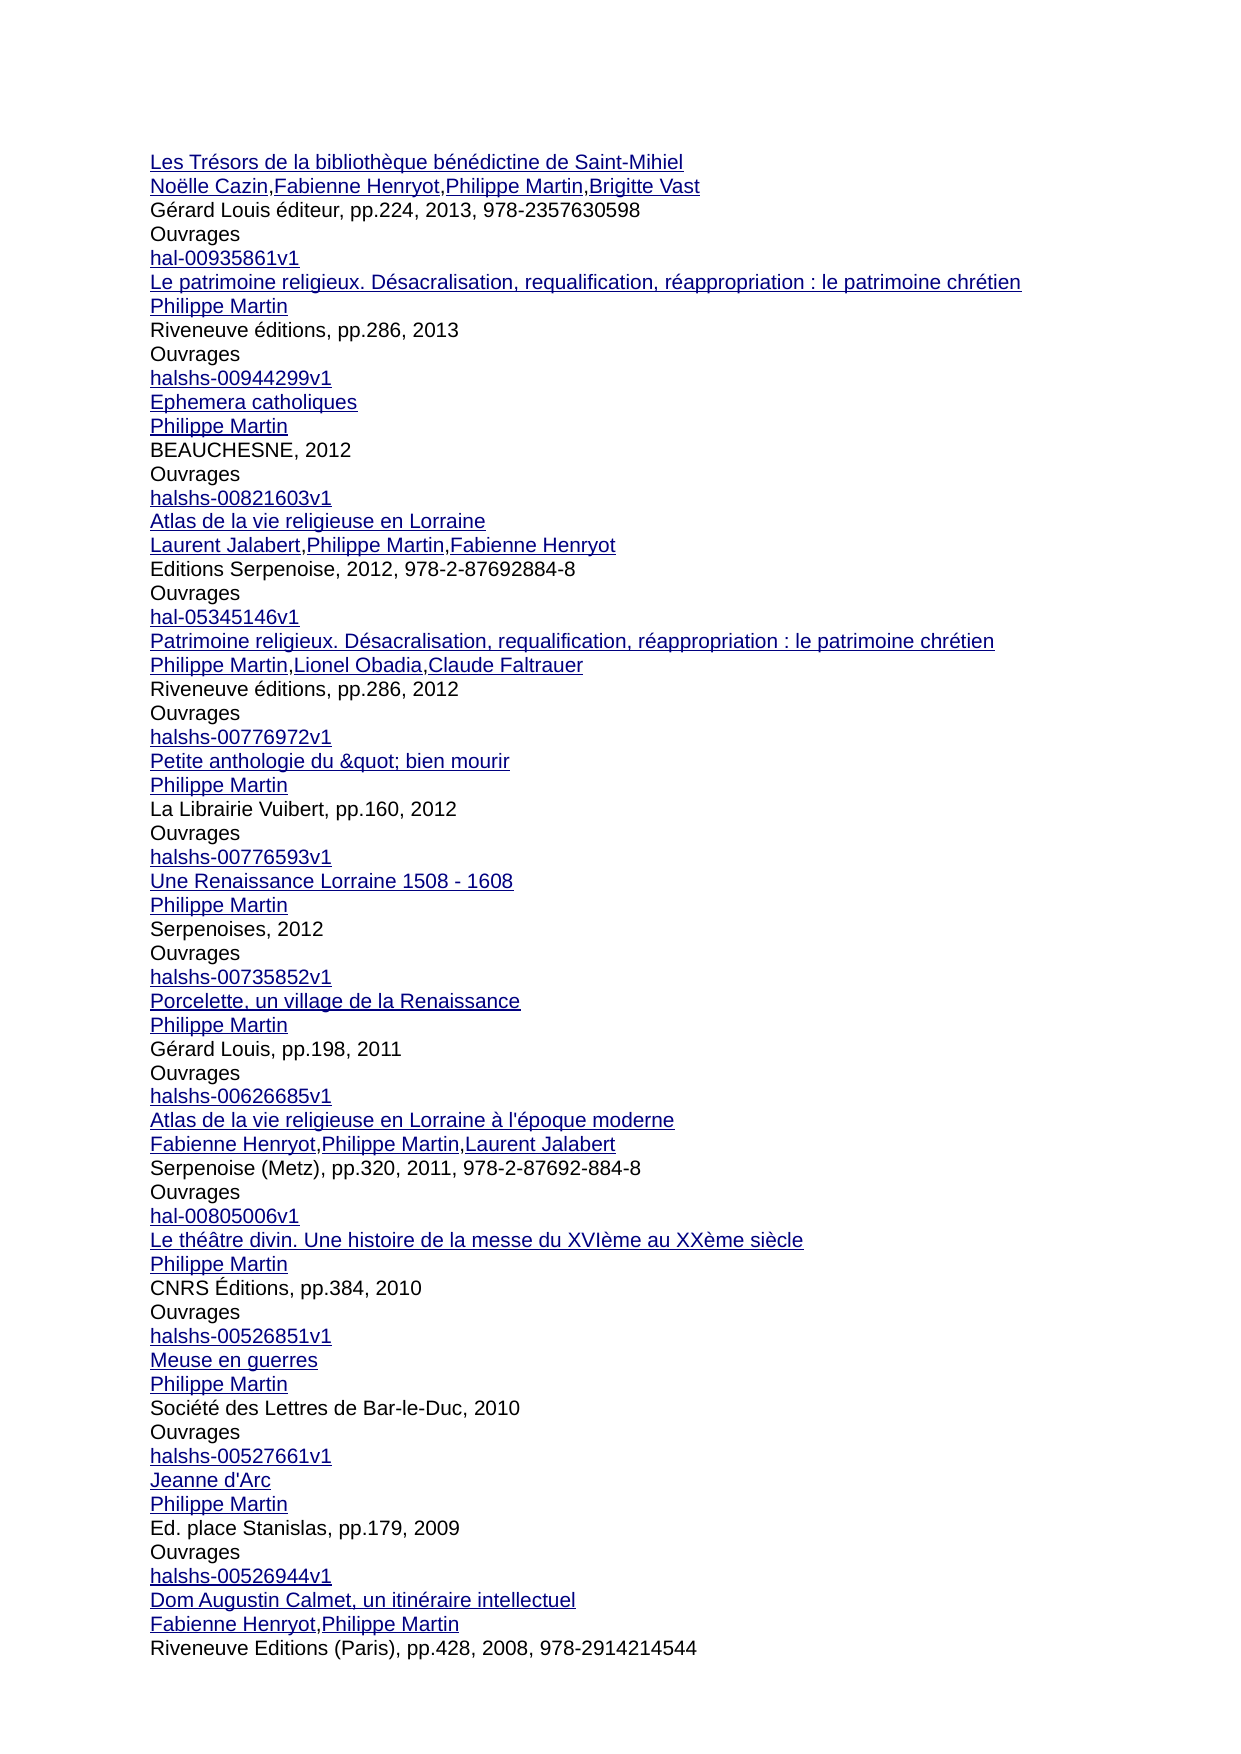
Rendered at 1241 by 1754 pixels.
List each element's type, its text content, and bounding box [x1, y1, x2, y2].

table_cell Le théâtre divin. Une histoire de la messe du XVIème au XXème siècle Philippe Martin CNRS Éditions, pp.384, 2010 Ouvrages halshs-00526851v1 [150, 1228, 1090, 1348]
table_cell Dom Augustin Calmet, un itinéraire intellectuel Fabienne Henryot,Philippe Martin Riveneuve Editions (Paris), pp.428, 2008, 978-2914214544 [150, 1588, 1090, 1659]
table_cell Atlas de la vie religieuse en Lorraine à l'époque moderne Fabienne Henryot,Philippe Martin,Laurent Jalabert Serpenoise (Metz), pp.320, 2011, 978-2-87692-884-8 Ouvrages hal-00805006v1 [150, 1108, 1090, 1228]
table_cell Le patrimoine religieux. Désacralisation, requalification, réappropriation : le patrimoine chrétien Philippe Martin Riveneuve éditions, pp.286, 2013 Ouvrages halshs-00944299v1 [150, 270, 1090, 389]
table_cell Atlas de la vie religieuse en Lorraine Laurent Jalabert,Philippe Martin,Fabienne Henryot Editions Serpenoise, 2012, 978-2-87692884-8 Ouvrages hal-05345146v1 [150, 509, 1090, 629]
table_cell Petite anthologie du &quot; bien mourir Philippe Martin La Librairie Vuibert, pp.160, 2012 Ouvrages halshs-00776593v1 [150, 749, 1090, 869]
table_cell Une Renaissance Lorraine 1508 - 1608 Philippe Martin Serpenoises, 2012 Ouvrages halshs-00735852v1 [150, 869, 1090, 988]
table_cell Ephemera catholiques Philippe Martin BEAUCHESNE, 2012 Ouvrages halshs-00821603v1 [150, 390, 1090, 509]
table_cell Jeanne d'Arc Philippe Martin Ed. place Stanislas, pp.179, 2009 Ouvrages halshs-00526944v1 [150, 1468, 1090, 1587]
table_cell Patrimoine religieux. Désacralisation, requalification, réappropriation : le patrimoine chrétien Philippe Martin,Lionel Obadia,Claude Faltrauer Riveneuve éditions, pp.286, 2012 Ouvrages halshs-00776972v1 [150, 629, 1090, 749]
table_cell Porcelette, un village de la Renaissance Philippe Martin Gérard Louis, pp.198, 2011 Ouvrages halshs-00626685v1 [150, 989, 1090, 1108]
table_cell Meuse en guerres Philippe Martin Société des Lettres de Bar-le-Duc, 2010 Ouvrages halshs-00527661v1 [150, 1348, 1090, 1468]
table_cell Les Trésors de la bibliothèque bénédictine de Saint-Mihiel Noëlle Cazin,Fabienne Henryot,Philippe Martin,Brigitte Vast Gérard Louis éditeur, pp.224, 2013, 978-2357630598 Ouvrages hal-00935861v1 [150, 150, 1090, 270]
